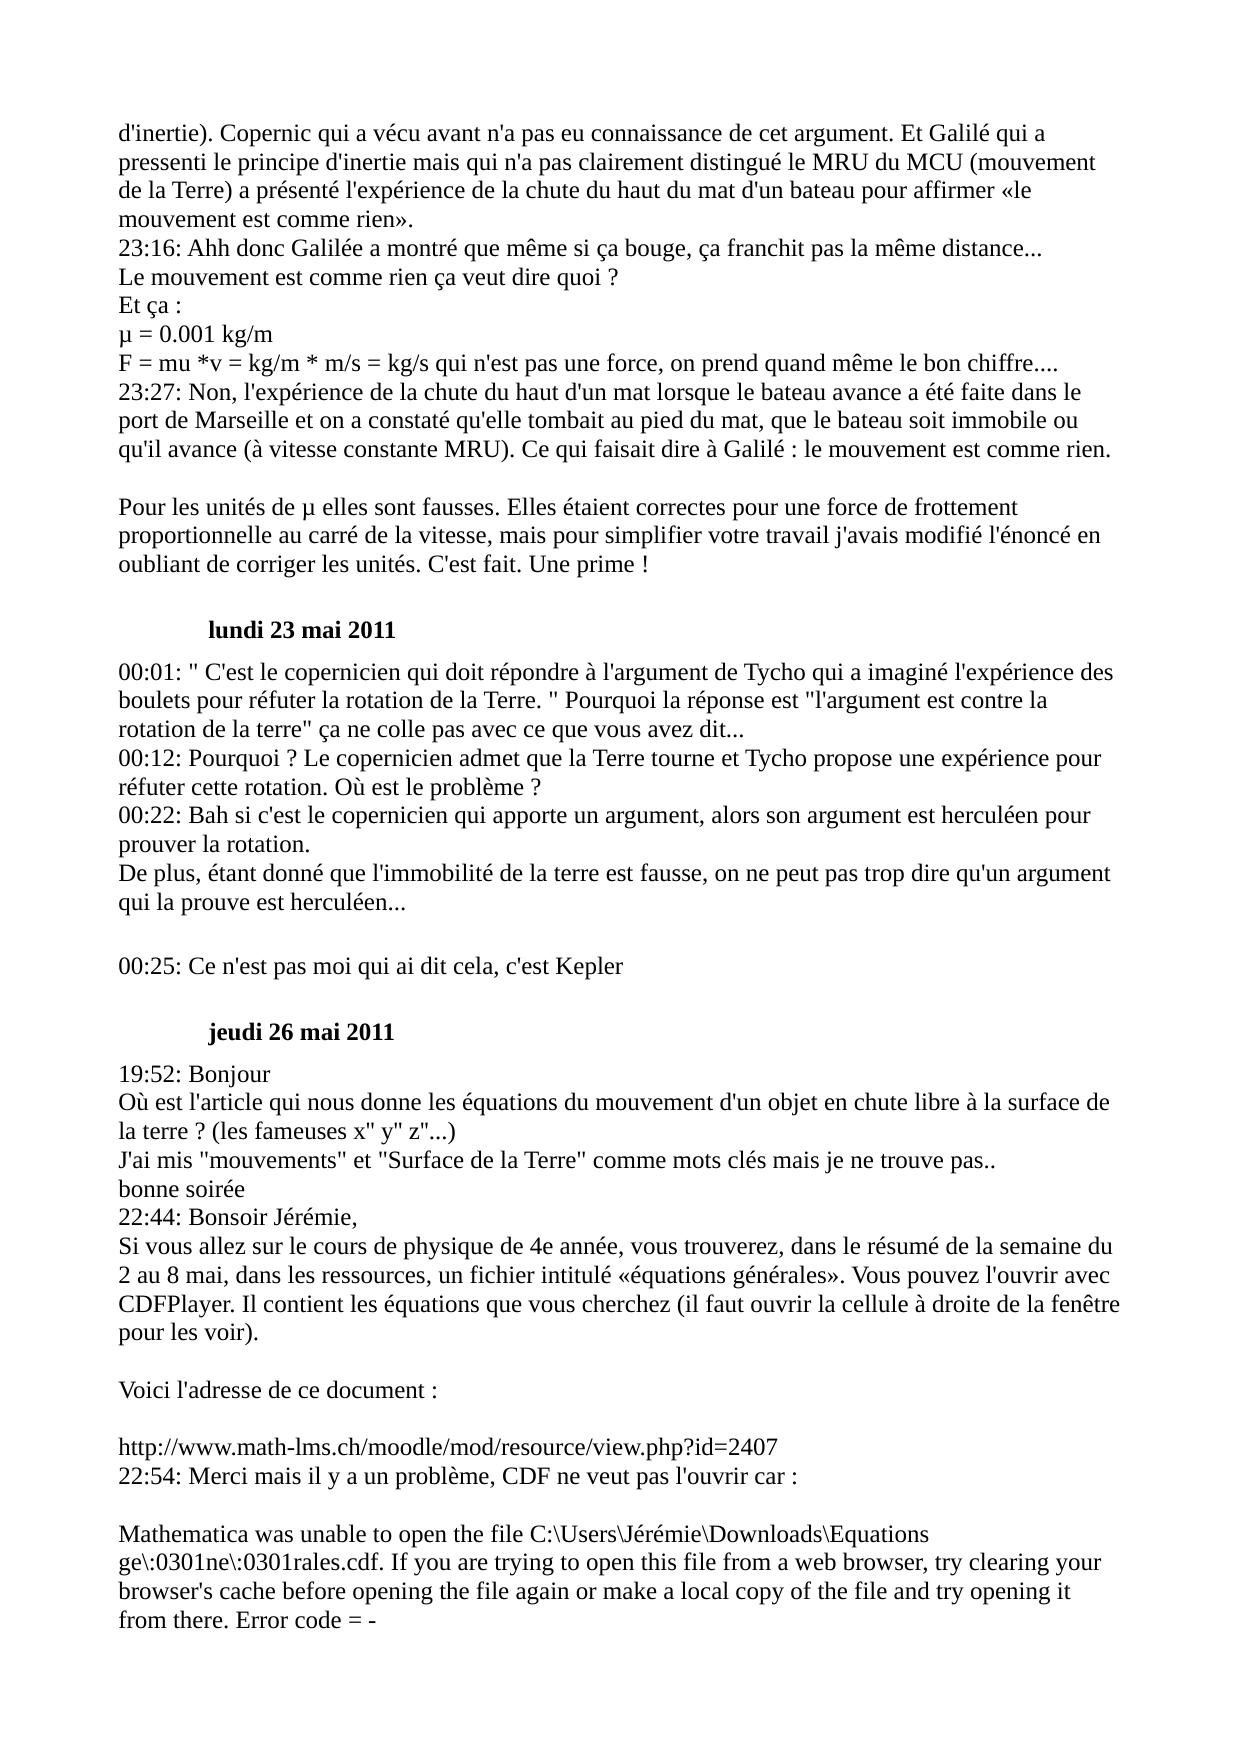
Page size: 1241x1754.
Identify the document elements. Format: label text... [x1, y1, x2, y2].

text 00:22: Bah si c'est le copernicien qui apporte un argument, alors son argument est herculéen pour prouver la rotation. De plus, étant donné que l'immobilité de la terre est fausse, on ne peut pas trop dire qu'un argument qui la prouve est herculéen... [118, 801, 1122, 916]
text 23:27: Non, l'expérience de la chute du haut d'un mat lorsque le bateau avance a été faite dans le port de Marseille et on a constaté qu'elle tombait au pied du mat, que le bateau soit immobile ou qu'il avance (à vitesse constante MRU). Ce qui faisait dire à Galilé : le mouvement est comme rien. Pour les unités de µ elles sont fausses. Elles étaient correctes pour une force de frottement proportionnelle au carré de la vitesse, mais pour simplifier votre travail j'avais modifié l'énoncé en oubliant de corriger les unités. C'est fait. Une prime ! [118, 377, 1122, 578]
text 00:25: Ce n'est pas moi qui ai dit cela, c'est Kepler [118, 916, 1122, 980]
text 00:12: Pourquoi ? Le copernicien admet que la Terre tourne et Tycho propose une expérience pour réfuter cette rotation. Où est le problème ? [118, 743, 1122, 801]
text 19:52: Bonjour Où est l'article qui nous donne les équations du mouvement d'un objet en chute libre à la surface de la terre ? (les fameuses x'' y'' z''...) J'ai mis "mouvements" et "Surface de la Terre" comme mots clés mais je ne trouve pas.. bonne soirée [118, 1059, 1122, 1202]
text 23:16: Ahh donc Galilée a montré que même si ça bouge, ça franchit pas la même distance... Le mouvement est comme rien ça veut dire quoi ? Et ça : µ = 0.001 kg/m F = mu *v = kg/m * m/s = kg/s qui n'est pas une force, on prend quand même le bon chiffre.... [118, 233, 1122, 377]
subtitle jeudi 26 mai 2011 [118, 1017, 1122, 1046]
text d'inertie). Copernic qui a vécu avant n'a pas eu connaissance de cet argument. Et Galilé qui a pressenti le principe d'inertie mais qui n'a pas clairement distingué le MRU du MCU (mouvement de la Terre) a présenté l'expérience de la chute du haut du mat d'un bateau pour affirmer «le mouvement est comme rien». [118, 118, 1122, 233]
text 22:54: Merci mais il y a un problème, CDF ne veut pas l'ouvrir car : Mathematica was unable to open the file C:\Users\Jérémie\Downloads\Equations ge\:0301ne\:0301rales.cdf. If you are trying to open this file from a web browser, try clearing your browser's cache before opening the file again or make a local copy of the file and try opening it from there. Error code = - [118, 1461, 1122, 1634]
text 00:01: " C'est le copernicien qui doit répondre à l'argument de Tycho qui a imaginé l'expérience des boulets pour réfuter la rotation de la Terre. " Pourquoi la réponse est "l'argument est contre la rotation de la terre" ça ne colle pas avec ce que vous avez dit... [118, 657, 1122, 743]
subtitle lundi 23 mai 2011 [118, 616, 1122, 644]
text 22:44: Bonsoir Jérémie, Si vous allez sur le cours de physique de 4e année, vous trouverez, dans le résumé de la semaine du 2 au 8 mai, dans les ressources, un fichier intitulé «équations générales». Vous pouvez l'ouvrir avec CDFPlayer. Il contient les équations que vous cherchez (il faut ouvrir la cellule à droite de la fenêtre pour les voir). Voici l'adresse de ce document : http://www.math-lms.ch/moodle/mod/resource/view.php?id=2407 [118, 1202, 1122, 1461]
